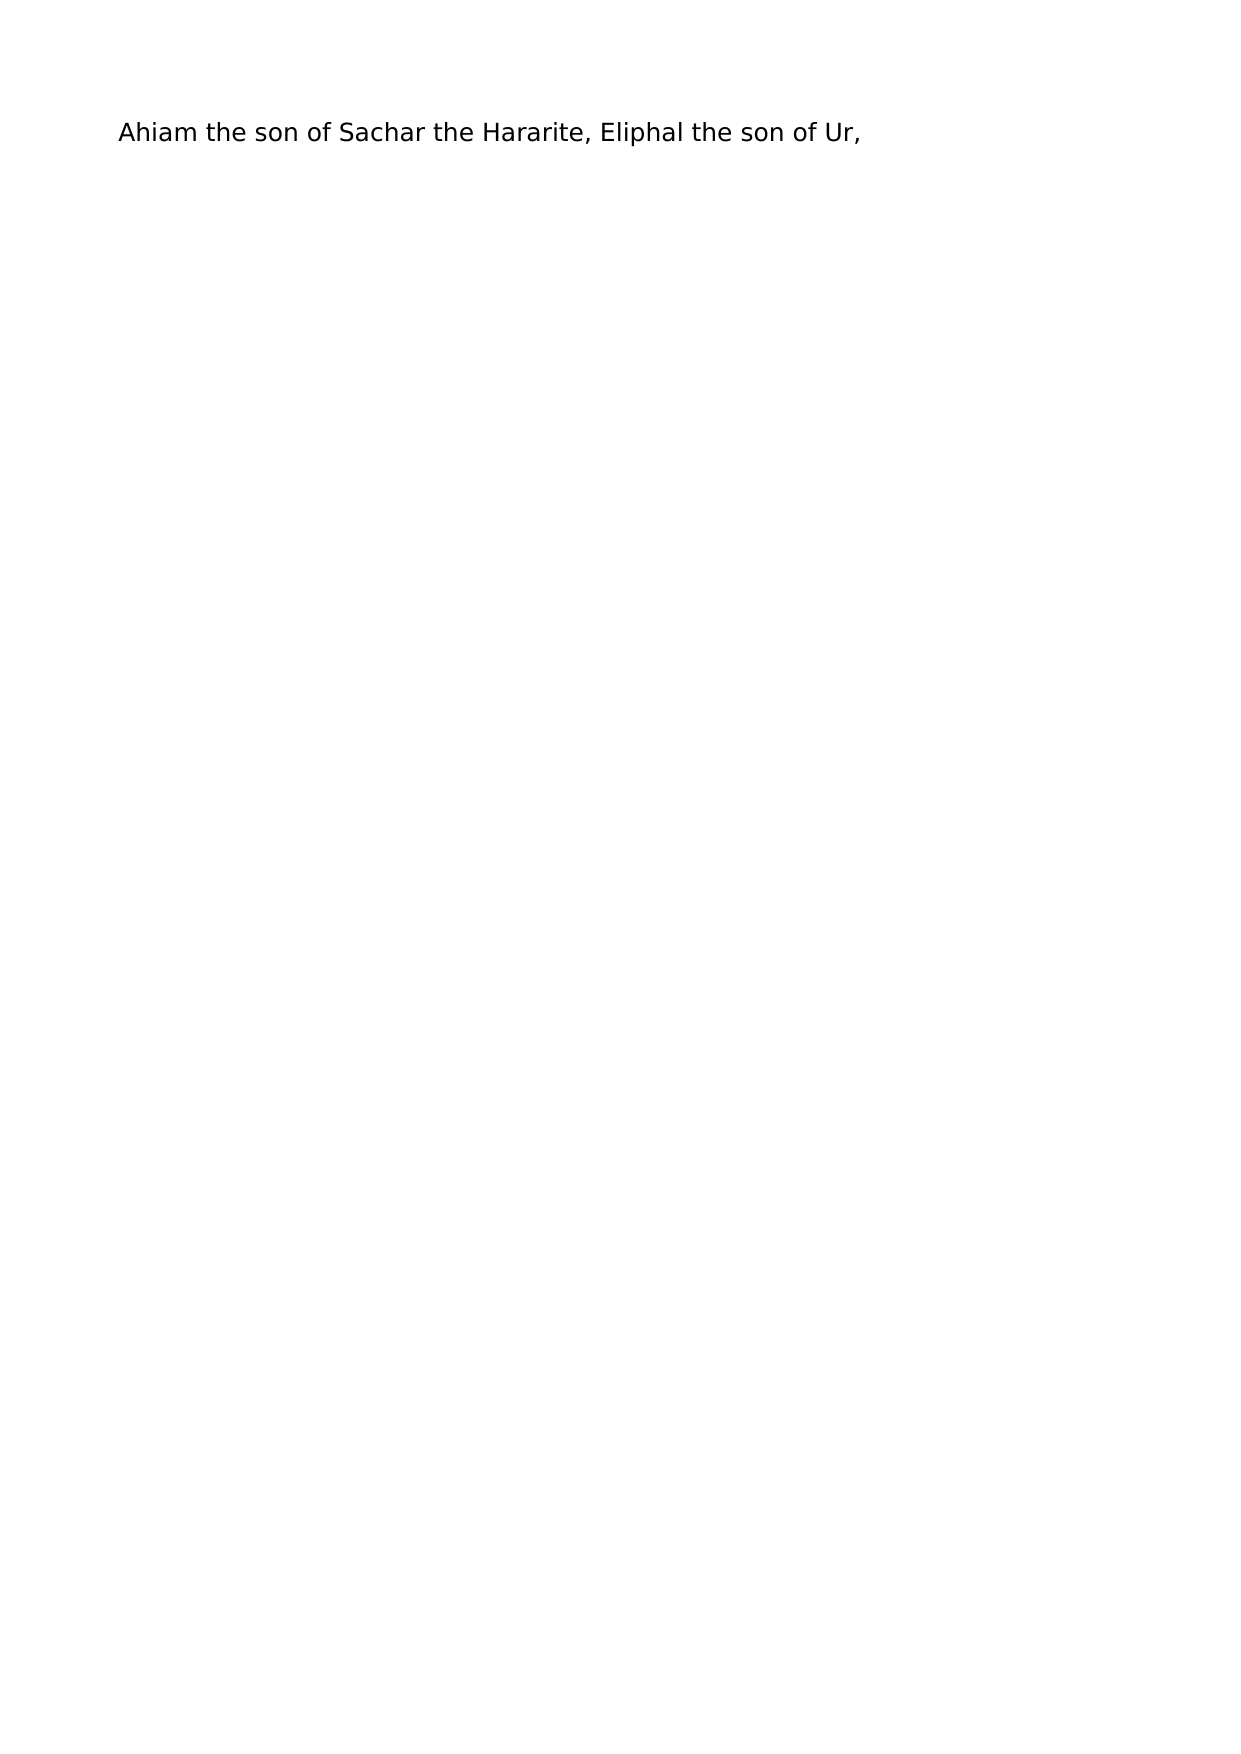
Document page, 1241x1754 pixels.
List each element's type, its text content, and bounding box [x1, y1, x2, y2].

text Ahiam the son of Sachar the Hararite, Eliphal the son of Ur, [118, 118, 1122, 147]
